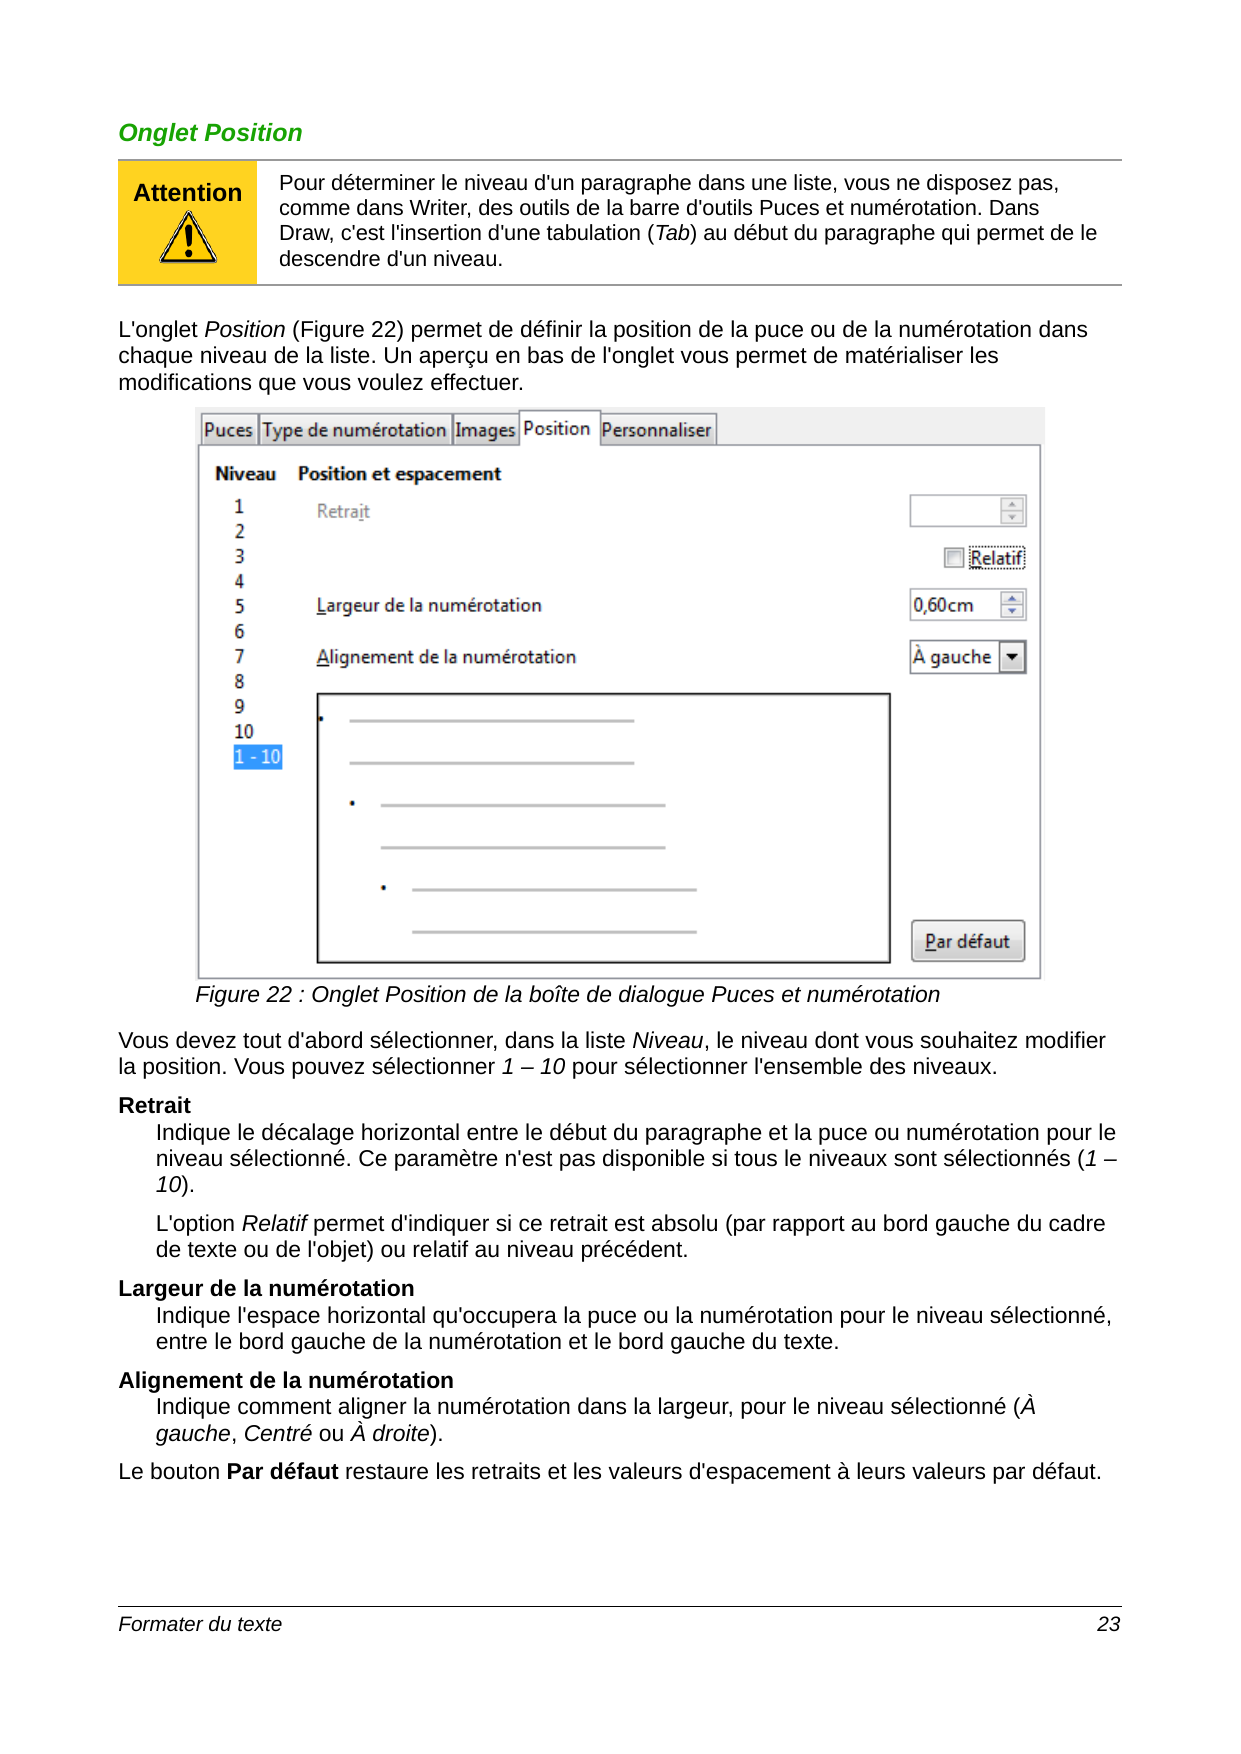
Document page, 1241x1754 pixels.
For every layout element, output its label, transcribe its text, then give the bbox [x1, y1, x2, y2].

text L'option Relatif permet d'indiquer si ce retrait est absolu (par rapport au bord gauche du cadre de texte ou de l'objet) ou relatif au niveau précédent. [156, 1210, 1122, 1263]
text Alignement de la numérotation [118, 1367, 1122, 1393]
text Indique comment aligner la numérotation dans la largeur, pour le niveau sélectionné (À gauche, Centré ou À droite). [156, 1393, 1122, 1446]
picture [195, 407, 1045, 981]
table_header Pour déterminer le niveau d'un paragraphe dans une liste, vous ne disposez pas, comme dans Writer, des outils de la barre d'outils Puces et numérotation. Dans Draw, c'est l'insertion d'une tabulation (Tab) au début du paragraphe qui permet de le descendre d'un niveau. [258, 161, 1122, 284]
text Indique l'espace horizontal qu'occupera la puce ou la numérotation pour le niveau sélectionné, entre le bord gauche de la numérotation et le bord gauche du texte. [156, 1302, 1122, 1354]
text Retrait [118, 1092, 1122, 1118]
picture [155, 207, 220, 267]
table_header Attention [118, 161, 257, 284]
text L'onglet Position (Figure 22) permet de définir la position de la puce ou de la numérotation dans chaque niveau de la liste. Un aperçu en bas de l'onglet vous permet de matérialiser les modifications que vous voulez effectuer. [118, 316, 1122, 395]
text Indique le décalage horizontal entre le début du paragraphe et la puce ou numérotation pour le niveau sélectionné. Ce paramètre n'est pas disponible si tous le niveaux sont sélectionnés (1 – 10). [156, 1118, 1122, 1197]
text Le bouton Par défaut restaure les retraits et les valeurs d'espacement à leurs valeurs par défaut. [118, 1458, 1122, 1485]
text Vous devez tout d'abord sélectionner, dans la liste Niveau, le niveau dont vous souhaitez modifier la position. Vous pouvez sélectionner 1 – 10 pour sélectionner l'ensemble des niveaux. [118, 1027, 1122, 1079]
text Figure 22 : Onglet Position de la boîte de dialogue Puces et numérotation [195, 981, 1045, 1007]
text Largeur de la numérotation [118, 1275, 1122, 1302]
subtitle Onglet Position [118, 118, 1122, 147]
